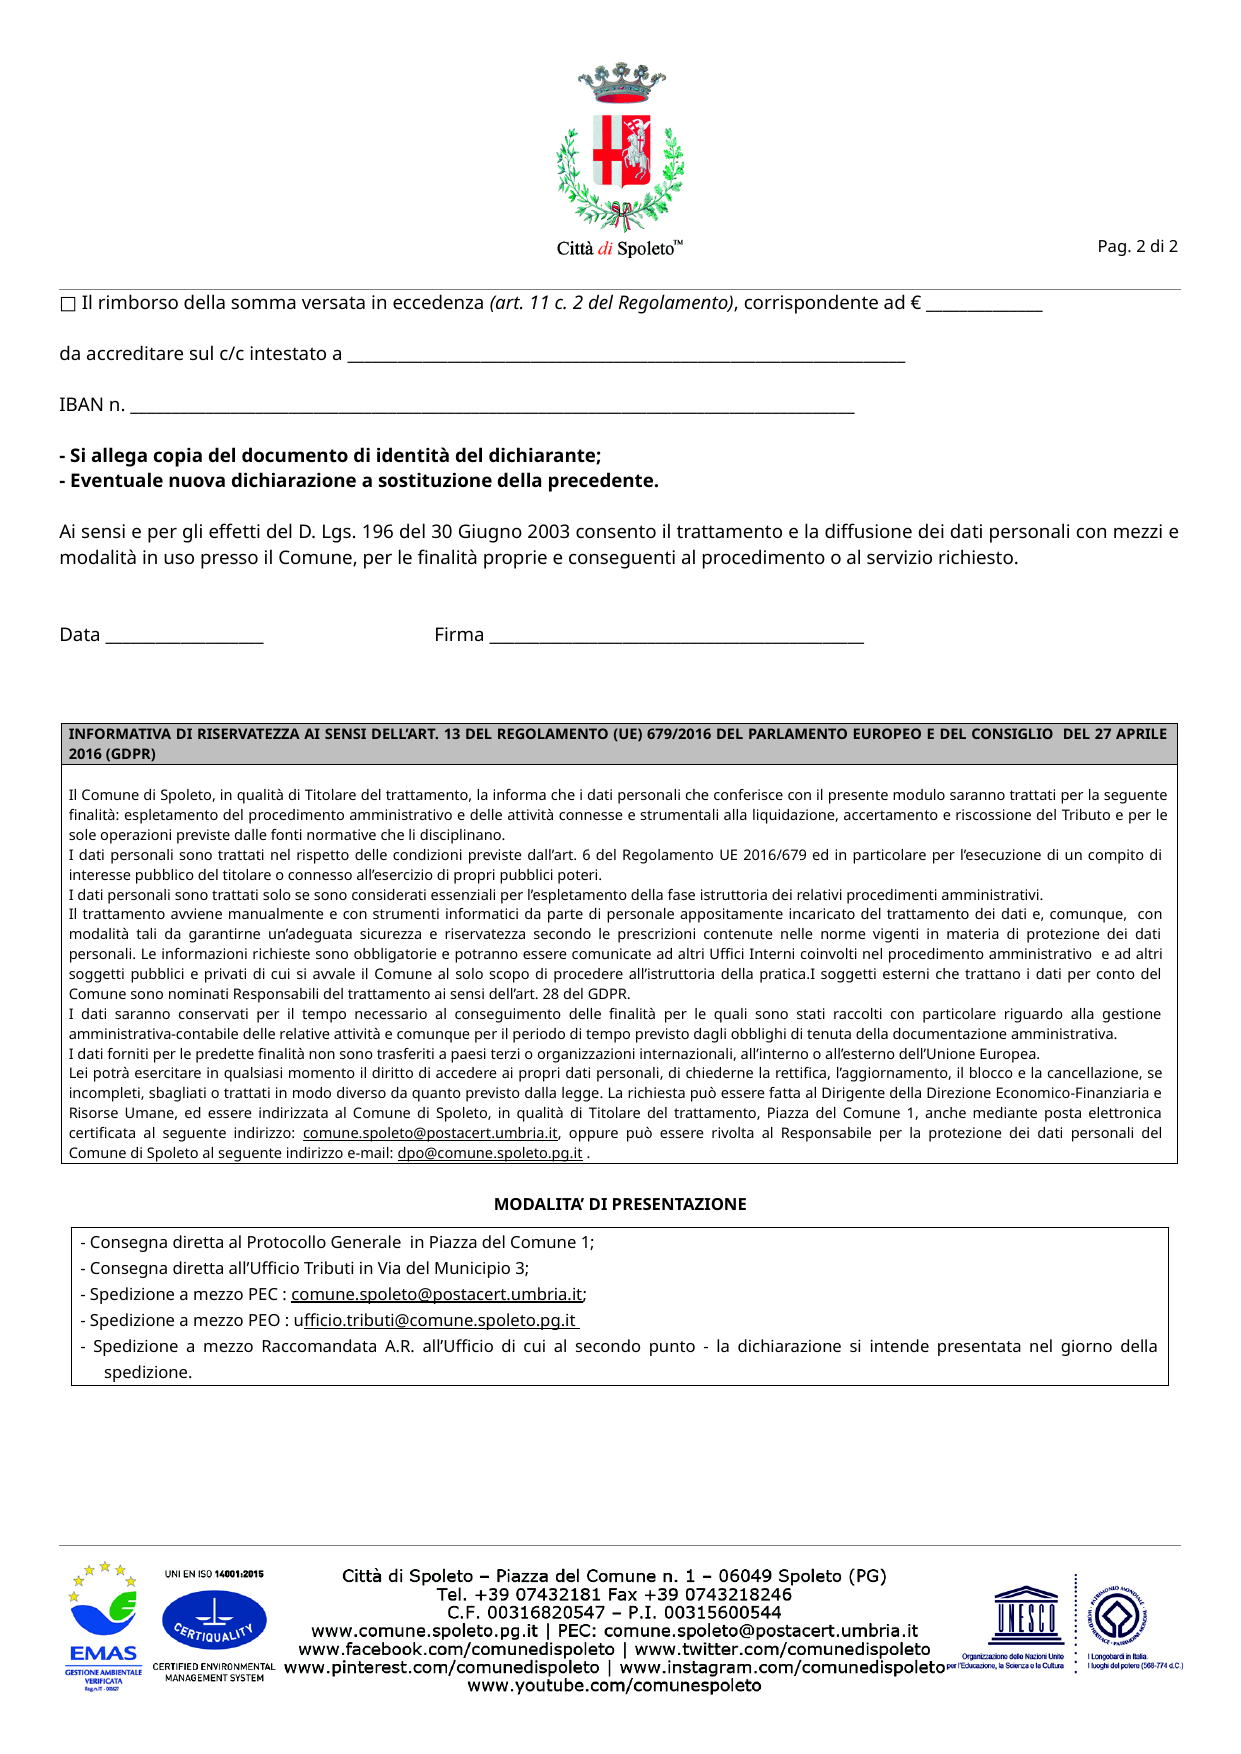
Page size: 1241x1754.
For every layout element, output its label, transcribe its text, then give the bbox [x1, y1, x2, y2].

text IBAN n. _______________________________________________________________________________________ [59, 391, 1181, 417]
text - Spedizione a mezzo PEC : comune.spoleto@postacert.umbria.it; [72, 1279, 1168, 1305]
picture [62, 1557, 1184, 1699]
text - Consegna diretta al Protocollo Generale in Piazza del Comune 1; [72, 1228, 1168, 1253]
text - Spedizione a mezzo PEO : ufficio.tributi@comune.spoleto.pg.it [72, 1305, 1168, 1331]
text - Consegna diretta all’Ufficio Tributi in Via del Municipio 3; [72, 1253, 1168, 1279]
text Data ___________________ Firma _____________________________________________ [59, 621, 1181, 646]
text □ Il rimborso della somma versata in eccedenza (art. 11 c. 2 del Regolamento), corrispondente ad € ______________ [59, 290, 1181, 315]
subtitle MODALITA’ DI PRESENTAZIONE [59, 1193, 1181, 1215]
text - Spedizione a mezzo Raccomandata A.R. all’Ufficio di cui al secondo punto - la dichiarazione si intende presentata nel giorno della spedizione. [72, 1331, 1168, 1385]
text da accreditare sul c/c intestato a ___________________________________________________________________ [59, 340, 1181, 366]
text Ai sensi e per gli effetti del D. Lgs. 196 del 30 Giugno 2003 consento il trattamento e la diffusione dei dati personali con mezzi e modalità in uso presso il Comune, per le finalità proprie e conseguenti al procedimento o al servizio richiesto. [59, 519, 1181, 570]
text - Si allega copia del documento di identità del dichiarante; [59, 442, 1181, 468]
text - Eventuale nuova dichiarazione a sostituzione della precedente. [59, 468, 1181, 493]
picture [555, 62, 685, 258]
table_header INFORMATIVA DI RISERVATEZZA AI SENSI DELL’ART. 13 DEL REGOLAMENTO (UE) 679/2016 DEL PARLAMENTO EUROPEO E DEL CONSIGLIO DEL 27 APRILE 2016 (GDPR) [62, 724, 1177, 764]
table_cell Il Comune di Spoleto, in qualità di Titolare del trattamento, la informa che i dati personali che conferisce con il presente modulo saranno trattati per la seguente finalità: espletamento del procedimento amministrativo e delle attività connesse e strumentali alla liquidazione, accertamento e riscossione del Tributo e per le sole operazioni previste dalle fonti normative che li disciplinano. I dati personali sono trattati nel rispetto delle condizioni previste dall’art. 6 del Regolamento UE 2016/679 ed in particolare per l’esecuzione di un compito di interesse pubblico del titolare o connesso all’esercizio di propri pubblici poteri. I dati personali sono trattati solo se sono considerati essenziali per l’espletamento della fase istruttoria dei relativi procedimenti amministrativi. Il trattamento avviene manualmente e con strumenti informatici da parte di personale appositamente incaricato del trattamento dei dati e, comunque, con modalità tali da garantirne un’adeguata sicurezza e riservatezza secondo le prescrizioni contenute nelle norme vigenti in materia di protezione dei dati personali. Le informazioni richieste sono obbligatorie e potranno essere comunicate ad altri Uffici Interni coinvolti nel procedimento amministrativo e ad altri soggetti pubblici e privati di cui si avvale il Comune al solo scopo di procedere all’istruttoria della pratica.I soggetti esterni che trattano i dati per conto del Comune sono nominati Responsabili del trattamento ai sensi dell’art. 28 del GDPR. I dati saranno conservati per il tempo necessario al conseguimento delle finalità per le quali sono stati raccolti con particolare riguardo alla gestione amministrativa-contabile delle relative attività e comunque per il periodo di tempo previsto dagli obblighi di tenuta della documentazione amministrativa. I dati forniti per le predette finalità non sono trasferiti a paesi terzi o organizzazioni internazionali, all’interno o all’esterno dell’Unione Europea. Lei potrà esercitare in qualsiasi momento il diritto di accedere ai propri dati personali, di chiederne la rettifica, l’aggiornamento, il blocco e la cancellazione, se incompleti, sbagliati o trattati in modo diverso da quanto previsto dalla legge. La richiesta può essere fatta al Dirigente della Direzione Economico-Finanziaria e Risorse Umane, ed essere indirizzata al Comune di Spoleto, in qualità di Titolare del trattamento, Piazza del Comune 1, anche mediante posta elettronica certificata al seguente indirizzo: comune.spoleto@postacert.umbria.it, oppure può essere rivolta al Responsabile per la protezione dei dati personali del Comune di Spoleto al seguente indirizzo e-mail: dpo@comune.spoleto.pg.it . [62, 765, 1177, 1163]
